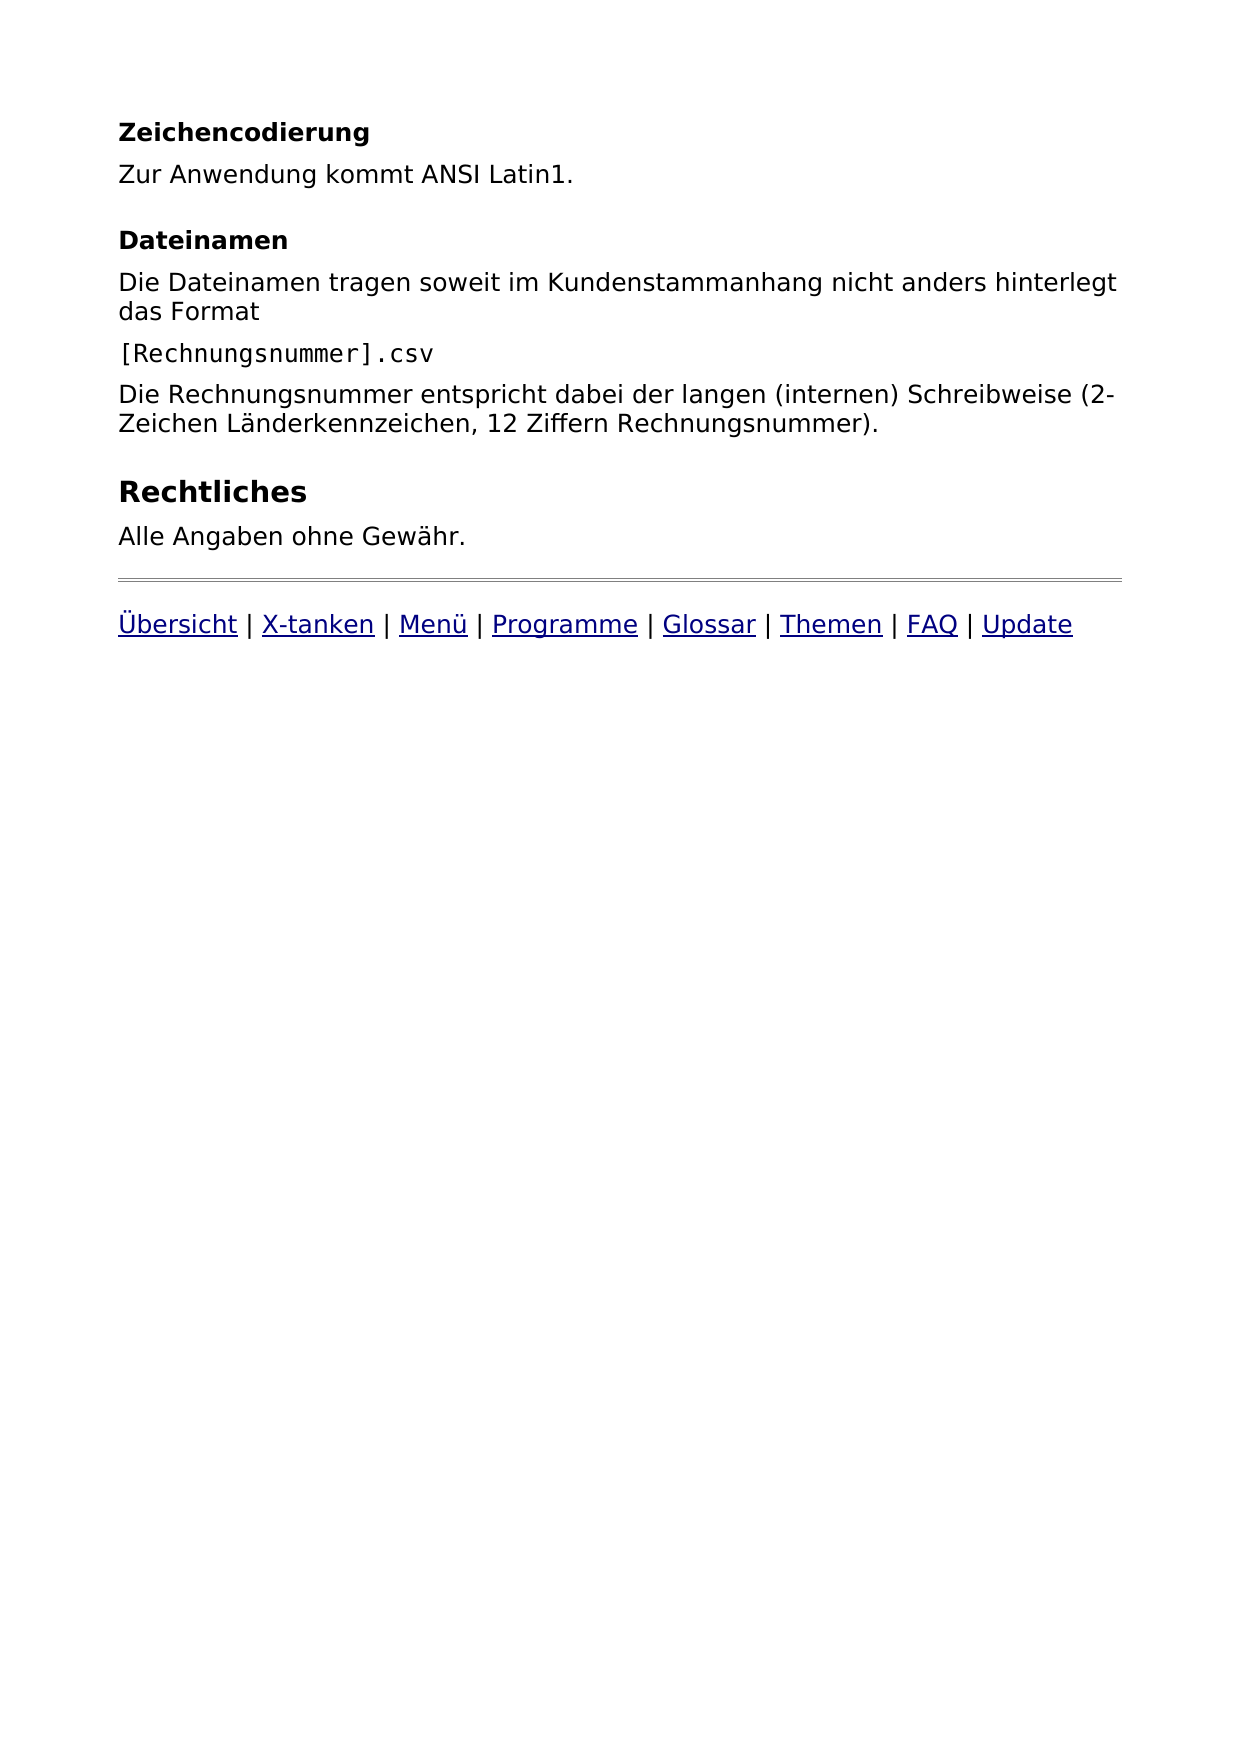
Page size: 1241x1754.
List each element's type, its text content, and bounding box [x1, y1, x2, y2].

text [Rechnungsnummer].csv [118, 339, 1122, 368]
text Die Rechnungsnummer entspricht dabei der langen (internen) Schreibweise (2-Zeichen Länderkennzeichen, 12 Ziffern Rechnungsnummer). [118, 380, 1122, 438]
subtitle Dateinamen [118, 226, 1122, 256]
text Übersicht | X-tanken | Menü | Programme | Glossar | Themen | FAQ | Update [118, 610, 1122, 639]
text Alle Angaben ohne Gewähr. [118, 522, 1122, 551]
subtitle Rechtliches [118, 476, 1122, 510]
subtitle Zeichencodierung [118, 118, 1122, 147]
text Die Dateinamen tragen soweit im Kundenstammanhang nicht anders hinterlegt das Format [118, 268, 1122, 326]
text Zur Anwendung kommt ANSI Latin1. [118, 160, 1122, 189]
